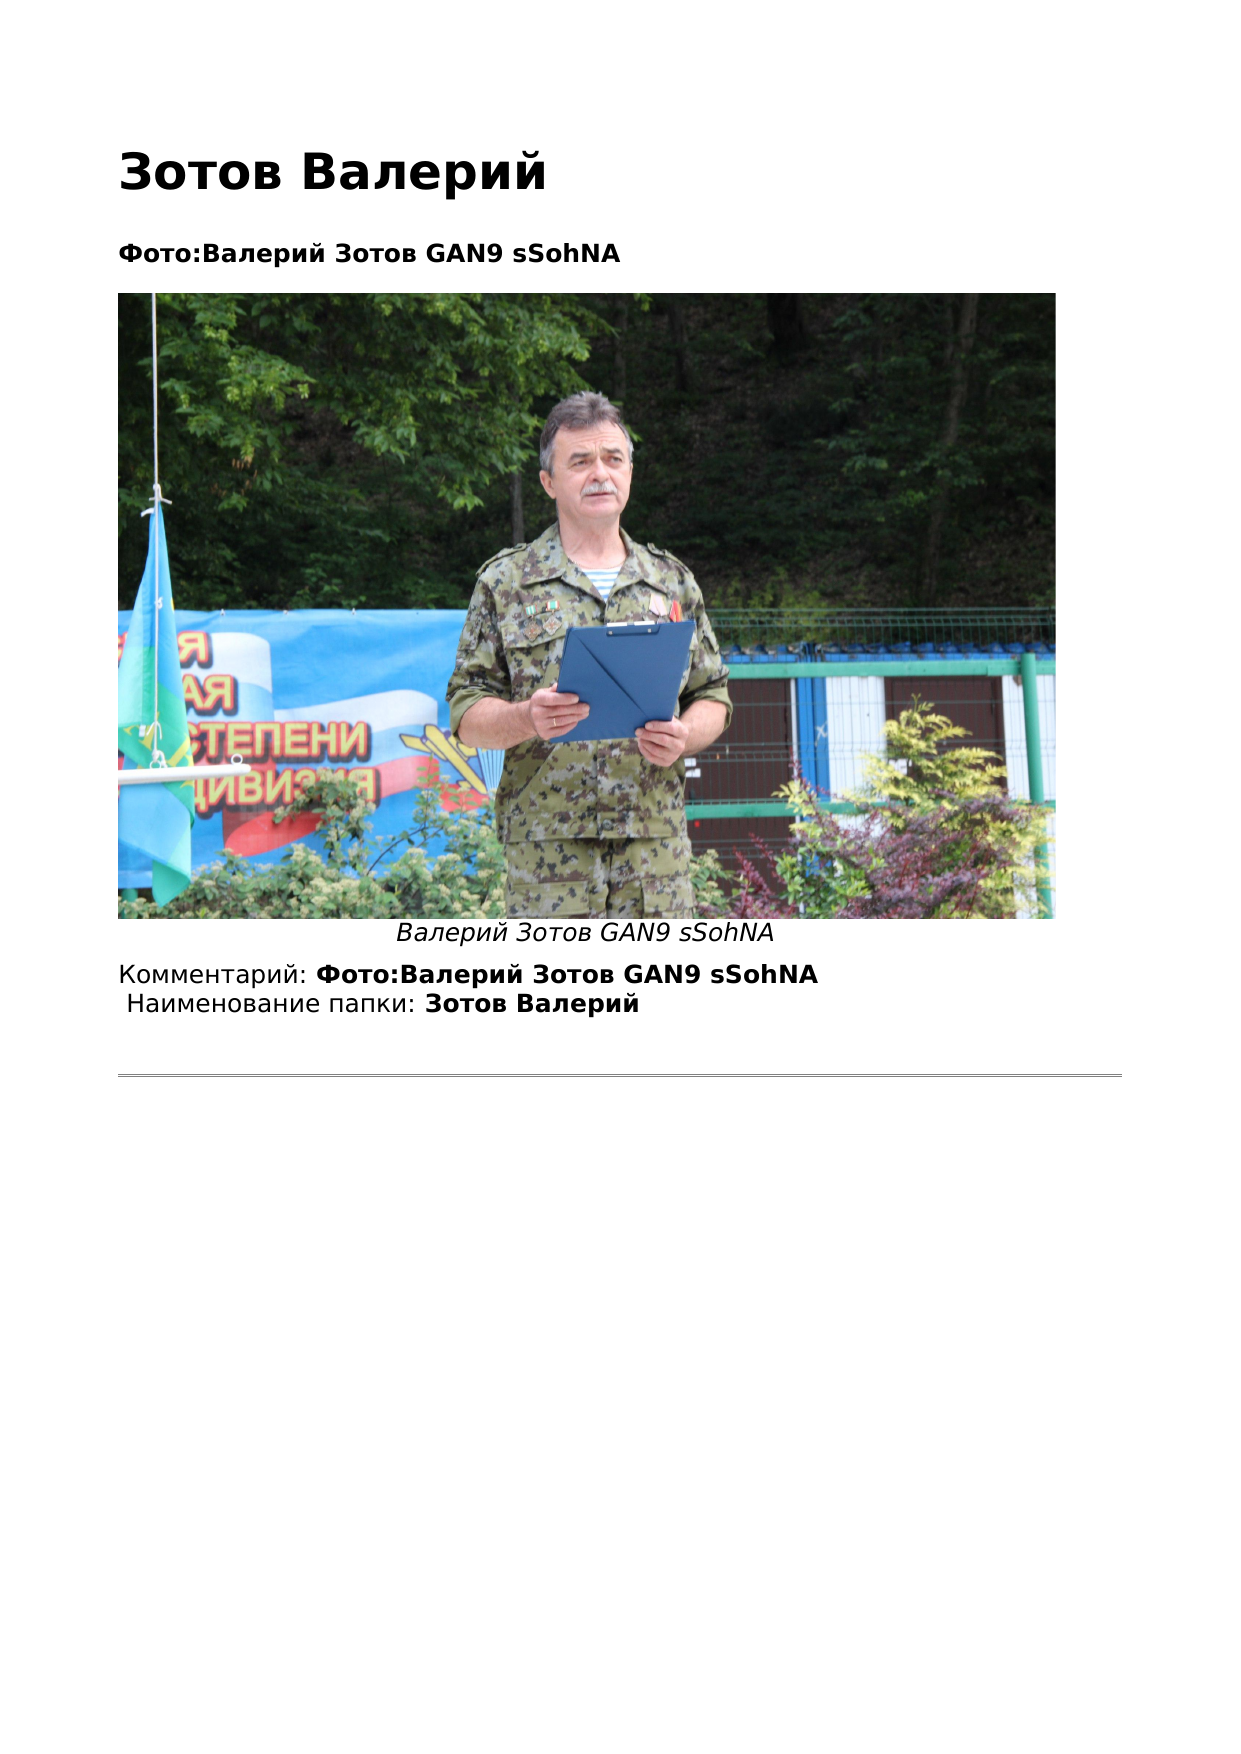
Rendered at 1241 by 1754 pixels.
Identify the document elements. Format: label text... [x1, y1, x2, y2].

subtitle Фото:Валерий Зотов GAN9 sSohNA [118, 239, 1122, 268]
text Валерий Зотов GAN9 sSohNA [118, 919, 1056, 947]
picture [118, 293, 1056, 919]
text Комментарий: Фото:Валерий Зотов GAN9 sSohNA Наименование папки: Зотов Валерий [118, 960, 1122, 1047]
subtitle Зотов Валерий [118, 143, 1122, 201]
